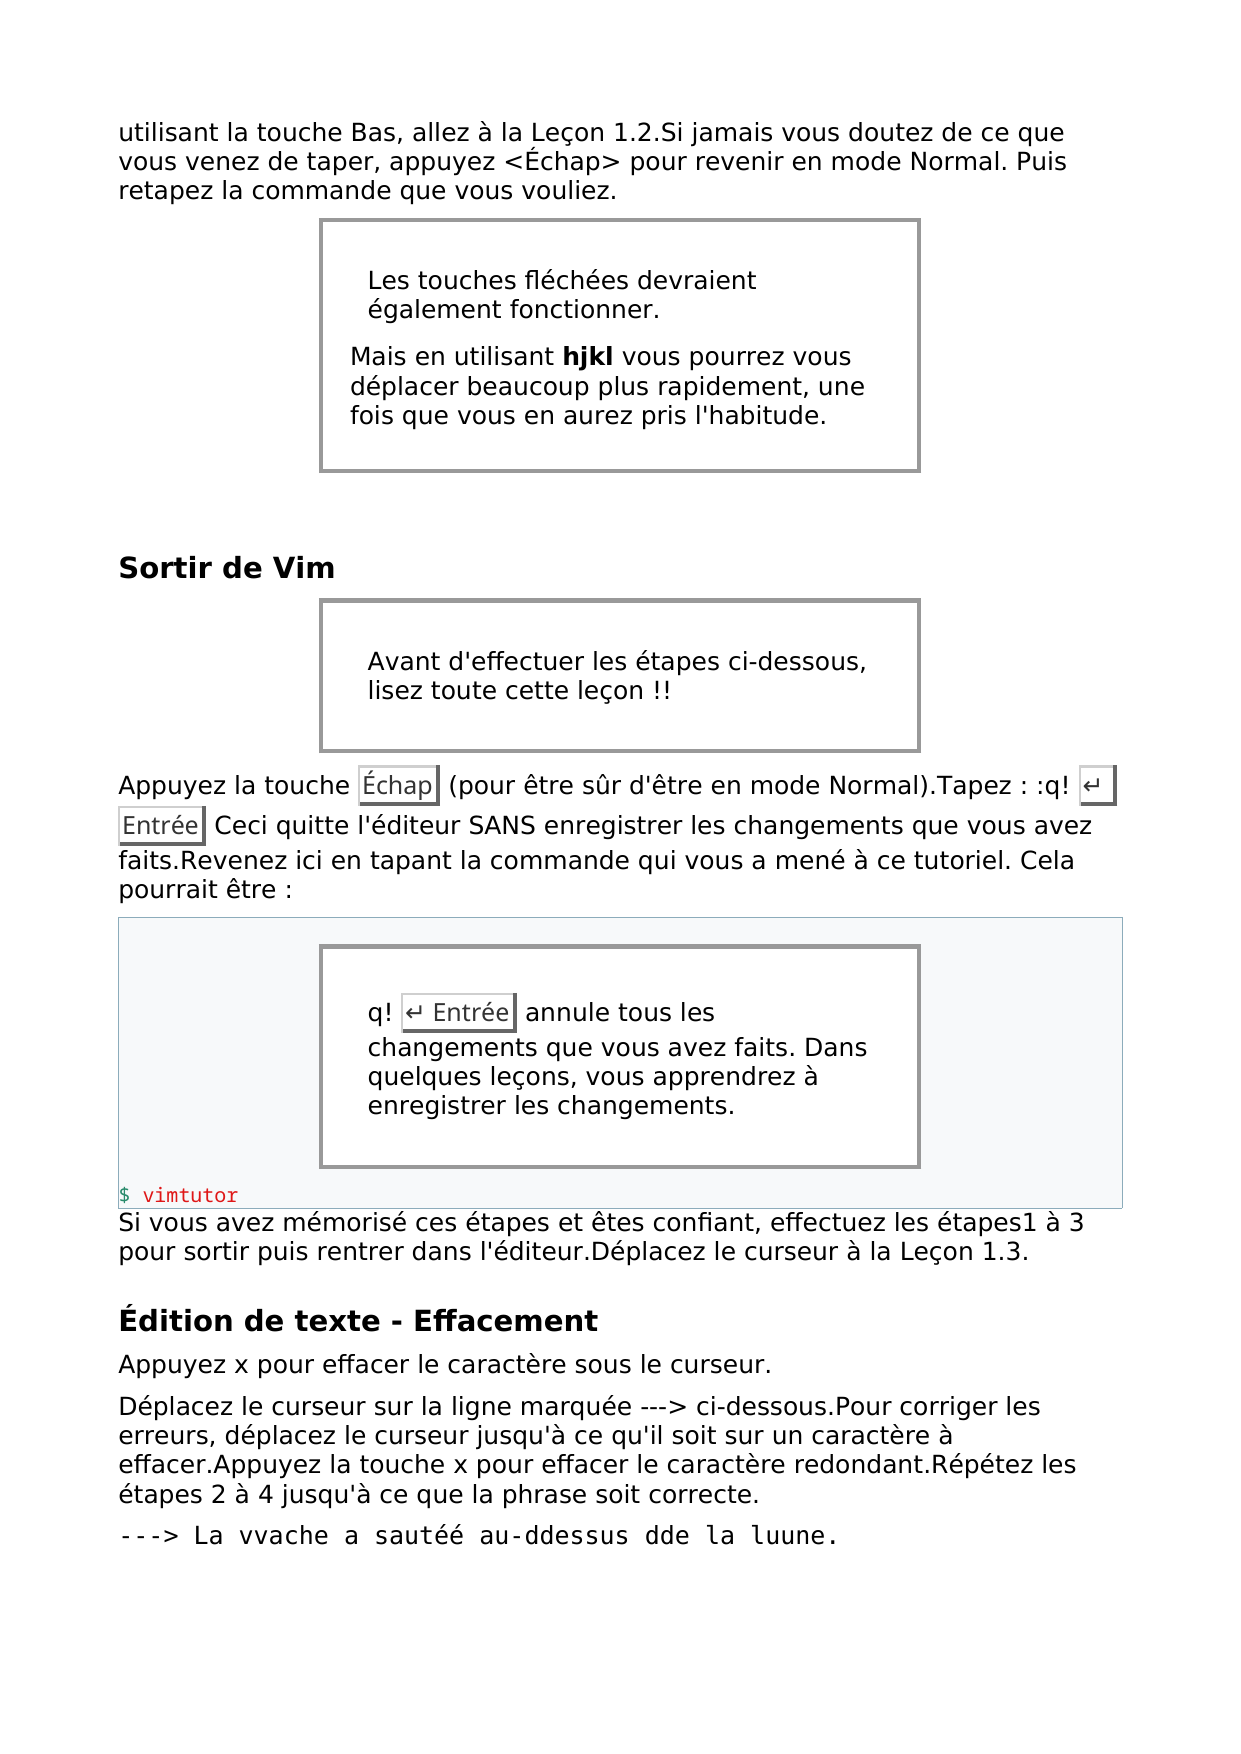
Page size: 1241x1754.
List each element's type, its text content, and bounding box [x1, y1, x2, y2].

table_header Les touches fléchées devraient également fonctionner. Mais en utilisant hjkl vous pourrez vous déplacer beaucoup plus rapidement, une fois que vous en aurez pris l'habitude. [332, 231, 908, 460]
text Déplacez le curseur sur la ligne marquée ---> ci-dessous.Pour corriger les erreurs, déplacez le curseur jusqu'à ce qu'il soit sur un caractère à effacer.Appuyez la touche x pour effacer le caractère redondant.Répétez les étapes 2 à 4 jusqu'à ce que la phrase soit correcte. [118, 1392, 1122, 1509]
subtitle Sortir de Vim [118, 552, 1122, 586]
subtitle Édition de texte - Effacement [118, 1304, 1122, 1338]
table_header Avant d'effectuer les étapes ci-dessous, lisez toute cette leçon !! [332, 611, 908, 741]
text utilisant la touche Bas, allez à la Leçon 1.2.Si jamais vous doutez de ce que vous venez de taper, appuyez <Échap> pour revenir en mode Normal. Puis retapez la commande que vous vouliez. [118, 118, 1122, 206]
table_header q! ↵ Entrée annule tous les changements que vous avez faits. Dans quelques leçons, vous apprendrez à enregistrer les changements. [332, 958, 908, 1156]
text Appuyez la touche Échap (pour être sûr d'être en mode Normal).Tapez : :q! ↵ Entrée Ceci quitte l'éditeur SANS enregistrer les changements que vous avez faits.Revenez ici en tapant la commande qui vous a mené à ce tutoriel. Cela pourrait être : [118, 598, 1122, 904]
text [323, 949, 917, 1165]
text Appuyez x pour effacer le caractère sous le curseur. [118, 1351, 1122, 1380]
text $ vimtutor [119, 918, 1122, 1208]
text Si vous avez mémorisé ces étapes et êtes confiant, effectuez les étapes1 à 3 pour sortir puis rentrer dans l'éditeur.Déplacez le curseur à la Leçon 1.3. [118, 1209, 1122, 1267]
text ---> La vvache a sautéé au-ddessus dde la luune. [118, 1521, 1122, 1551]
